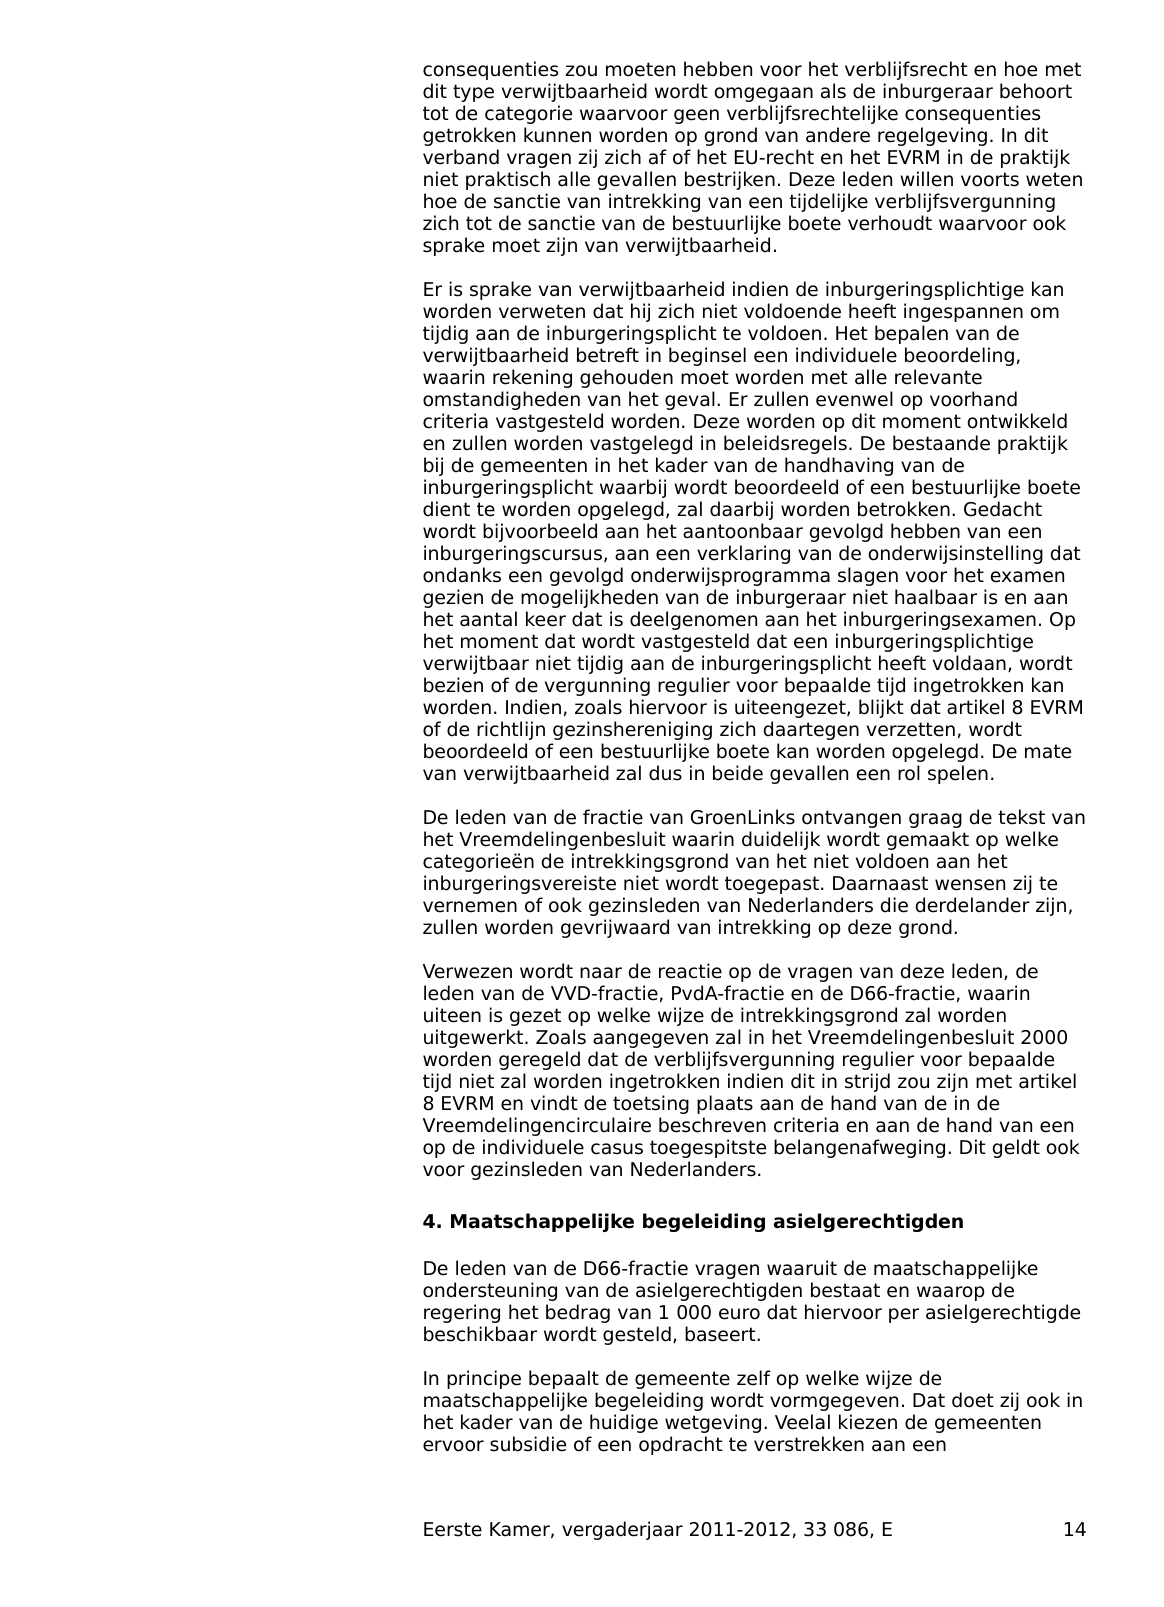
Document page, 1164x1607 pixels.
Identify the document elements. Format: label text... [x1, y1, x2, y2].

text In principe bepaalt de gemeente zelf op welke wijze de maatschappelijke begeleiding wordt vormgegeven. Dat doet zij ook in het kader van de huidige wetgeving. Veelal kiezen de gemeenten ervoor subsidie of een opdracht te verstrekken aan een [422, 1368, 1087, 1456]
text De leden van de D66-fractie vragen waaruit de maatschappelijke ondersteuning van de asielgerechtigden bestaat en waarop de regering het bedrag van 1 000 euro dat hiervoor per asielgerechtigde beschikbaar wordt gesteld, baseert. [422, 1258, 1087, 1346]
subtitle 4. Maatschappelijke begeleiding asielgerechtigden [422, 1211, 1087, 1233]
text Verwezen wordt naar de reactie op de vragen van deze leden, de leden van de VVD-fractie, PvdA-fractie en de D66-fractie, waarin uiteen is gezet op welke wijze de intrekkingsgrond zal worden uitgewerkt. Zoals aangegeven zal in het Vreemdelingenbesluit 2000 worden geregeld dat de verblijfsvergunning regulier voor bepaalde tijd niet zal worden ingetrokken indien dit in strijd zou zijn met artikel 8 EVRM en vindt de toetsing plaats aan de hand van de in de Vreemdelingencirculaire beschreven criteria en aan de hand van een op de individuele casus toegespitste belangenafweging. Dit geldt ook voor gezinsleden van Nederlanders. [422, 961, 1087, 1181]
text Er is sprake van verwijtbaarheid indien de inburgeringsplichtige kan worden verweten dat hij zich niet voldoende heeft ingespannen om tijdig aan de inburgeringsplicht te voldoen. Het bepalen van de verwijtbaarheid betreft in beginsel een individuele beoordeling, waarin rekening gehouden moet worden met alle relevante omstandigheden van het geval. Er zullen evenwel op voorhand criteria vastgesteld worden. Deze worden op dit moment ontwikkeld en zullen worden vastgelegd in beleidsregels. De bestaande praktijk bij de gemeenten in het kader van de handhaving van de inburgeringsplicht waarbij wordt beoordeeld of een bestuurlijke boete dient te worden opgelegd, zal daarbij worden betrokken. Gedacht wordt bijvoorbeeld aan het aantoonbaar gevolgd hebben van een inburgeringscursus, aan een verklaring van de onderwijsinstelling dat ondanks een gevolgd onderwijsprogramma slagen voor het examen gezien de mogelijkheden van de inburgeraar niet haalbaar is en aan het aantal keer dat is deelgenomen aan het inburgeringsexamen. Op het moment dat wordt vastgesteld dat een inburgeringsplichtige verwijtbaar niet tijdig aan de inburgeringsplicht heeft voldaan, wordt bezien of de vergunning regulier voor bepaalde tijd ingetrokken kan worden. Indien, zoals hiervoor is uiteengezet, blijkt dat artikel 8 EVRM of de richtlijn gezinshereniging zich daartegen verzetten, wordt beoordeeld of een bestuurlijke boete kan worden opgelegd. De mate van verwijtbaarheid zal dus in beide gevallen een rol spelen. [422, 279, 1087, 784]
text De leden van de fractie van GroenLinks ontvangen graag de tekst van het Vreemdelingenbesluit waarin duidelijk wordt gemaakt op welke categorieën de intrekkingsgrond van het niet voldoen aan het inburgeringsvereiste niet wordt toegepast. Daarnaast wensen zij te vernemen of ook gezinsleden van Nederlanders die derdelander zijn, zullen worden gevrijwaard van intrekking op deze grond. [422, 807, 1087, 939]
text consequenties zou moeten hebben voor het verblijfsrecht en hoe met dit type verwijtbaarheid wordt omgegaan als de inburgeraar behoort tot de categorie waarvoor geen verblijfsrechtelijke consequenties getrokken kunnen worden op grond van andere regelgeving. In dit verband vragen zij zich af of het EU-recht en het EVRM in de praktijk niet praktisch alle gevallen bestrijken. Deze leden willen voorts weten hoe de sanctie van intrekking van een tijdelijke verblijfsvergunning zich tot de sanctie van de bestuurlijke boete verhoudt waarvoor ook sprake moet zijn van verwijtbaarheid. [422, 59, 1087, 257]
